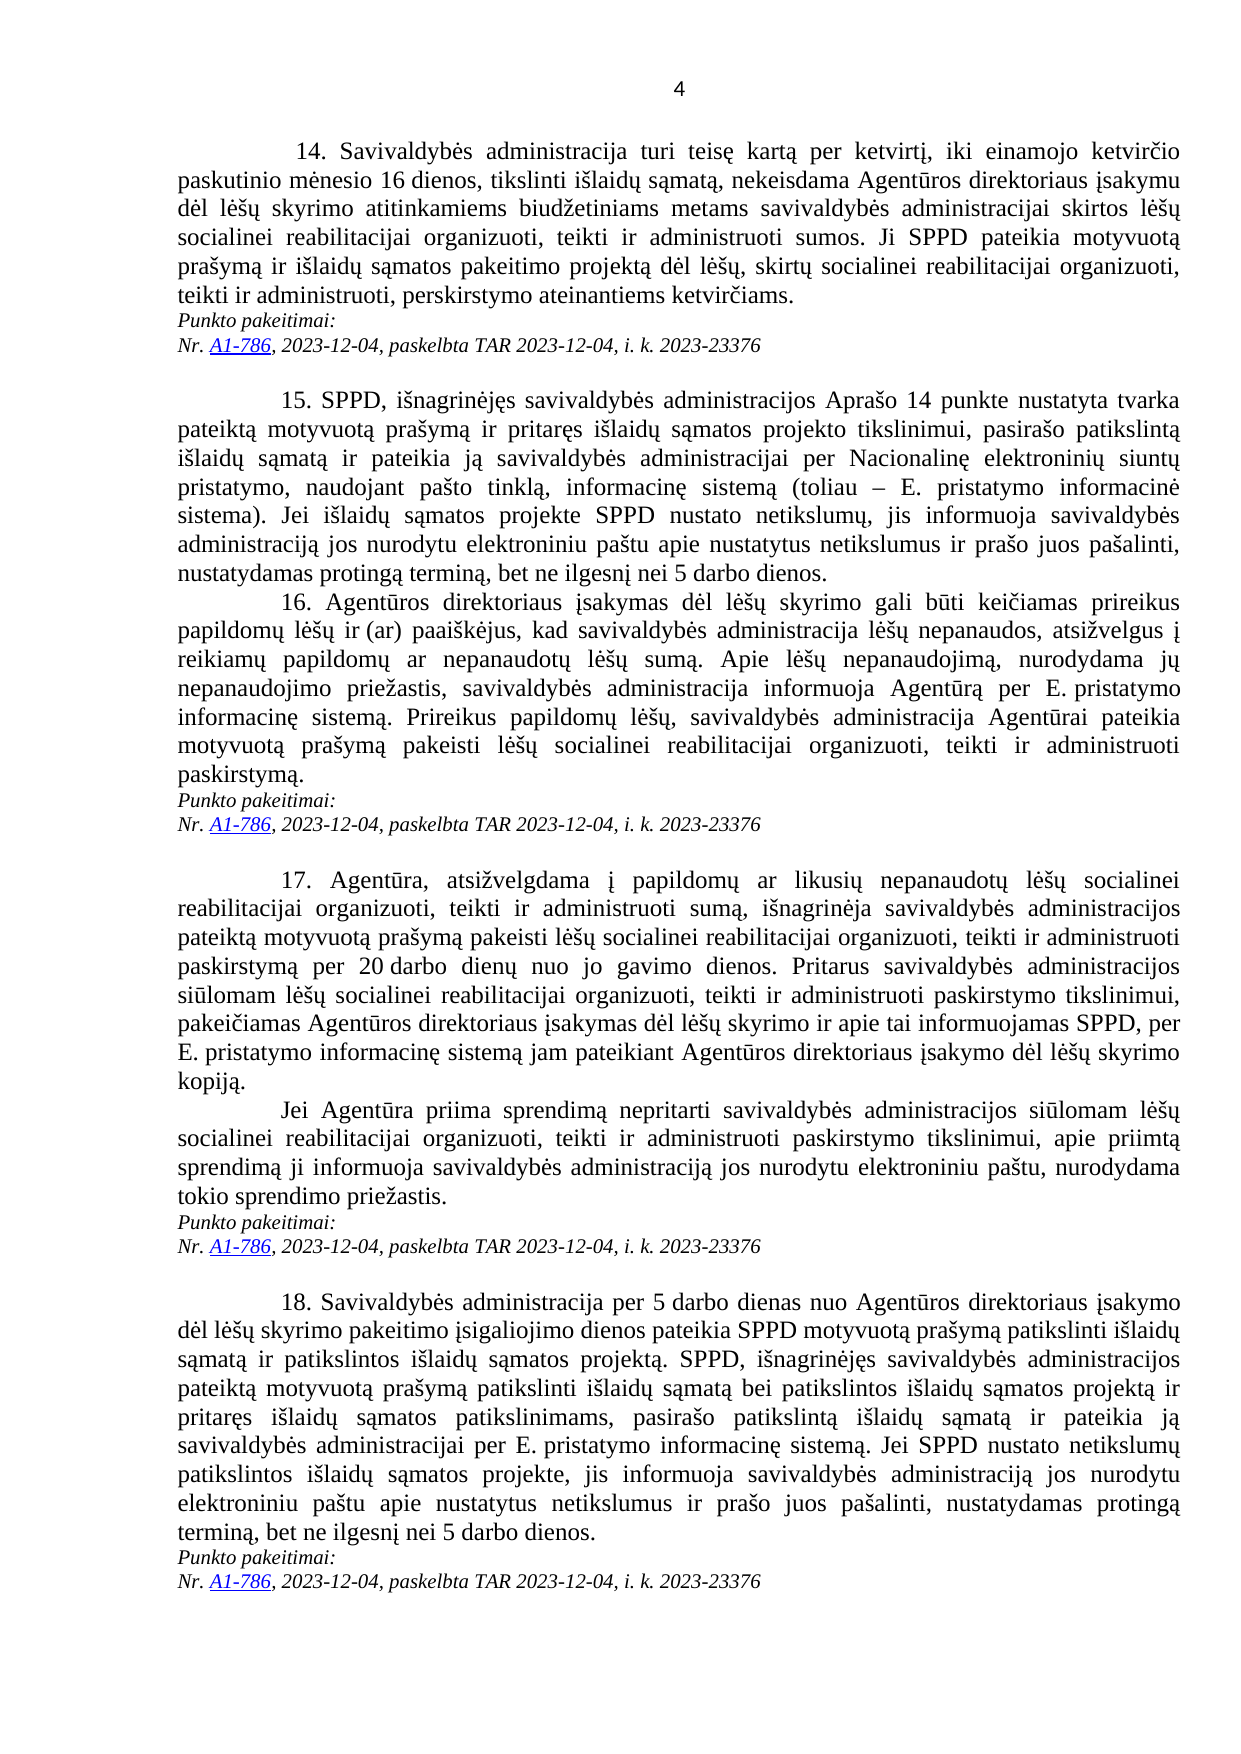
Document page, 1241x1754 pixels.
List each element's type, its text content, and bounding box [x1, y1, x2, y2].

text 15. SPPD, išnagrinėjęs savivaldybės administracijos Aprašo 14 punkte nustatyta tvarka pateiktą motyvuotą prašymą ir pritaręs išlaidų sąmatos projekto tikslinimui, pasirašo patikslintą išlaidų sąmatą ir pateikia ją savivaldybės administracijai per Nacionalinę elektroninių siuntų pristatymo, naudojant pašto tinklą, informacinę sistemą (toliau ‒ E. pristatymo informacinė sistema). Jei išlaidų sąmatos projekte SPPD nustato netikslumų, jis informuoja savivaldybės administraciją jos nurodytu elektroniniu paštu apie nustatytus netikslumus ir prašo juos pašalinti, nustatydamas protingą terminą, bet ne ilgesnį nei 5 darbo dienos. [177, 385, 1181, 587]
text Punkto pakeitimai: [177, 1210, 1181, 1234]
text Nr. A1-786, 2023-12-04, paskelbta TAR 2023-12-04, i. k. 2023-23376 [177, 1569, 1181, 1593]
text 17. Agentūra, atsižvelgdama į papildomų ar likusių nepanaudotų lėšų socialinei reabilitacijai organizuoti, teikti ir administruoti sumą, išnagrinėja savivaldybės administracijos pateiktą motyvuotą prašymą pakeisti lėšų socialinei reabilitacijai organizuoti, teikti ir administruoti paskirstymą per 20 darbo dienų nuo jo gavimo dienos. Pritarus savivaldybės administracijos siūlomam lėšų socialinei reabilitacijai organizuoti, teikti ir administruoti paskirstymo tikslinimui, pakeičiamas Agentūros direktoriaus įsakymas dėl lėšų skyrimo ir apie tai informuojamas SPPD, per E. pristatymo informacinę sistemą jam pateikiant Agentūros direktoriaus įsakymo dėl lėšų skyrimo kopiją. [177, 865, 1181, 1095]
text 16. Agentūros direktoriaus įsakymas dėl lėšų skyrimo gali būti keičiamas prireikus papildomų lėšų ir (ar) paaiškėjus, kad savivaldybės administracija lėšų nepanaudos, atsižvelgus į reikiamų papildomų ar nepanaudotų lėšų sumą. Apie lėšų nepanaudojimą, nurodydama jų nepanaudojimo priežastis, savivaldybės administracija informuoja Agentūrą per E. pristatymo informacinę sistemą. Prireikus papildomų lėšų, savivaldybės administracija Agentūrai pateikia motyvuotą prašymą pakeisti lėšų socialinei reabilitacijai organizuoti, teikti ir administruoti paskirstymą. [177, 587, 1181, 788]
text Nr. A1-786, 2023-12-04, paskelbta TAR 2023-12-04, i. k. 2023-23376 [177, 1234, 1181, 1258]
text Punkto pakeitimai: [177, 1545, 1181, 1569]
text Nr. A1-786, 2023-12-04, paskelbta TAR 2023-12-04, i. k. 2023-23376 [177, 812, 1181, 836]
text 14. Savivaldybės administracija turi teisę kartą per ketvirtį, iki einamojo ketvirčio paskutinio mėnesio 16 dienos, tikslinti išlaidų sąmatą, nekeisdama Agentūros direktoriaus įsakymu dėl lėšų skyrimo atitinkamiems biudžetiniams metams savivaldybės administracijai skirtos lėšų socialinei reabilitacijai organizuoti, teikti ir administruoti sumos. Ji SPPD pateikia motyvuotą prašymą ir išlaidų sąmatos pakeitimo projektą dėl lėšų, skirtų socialinei reabilitacijai organizuoti, teikti ir administruoti, perskirstymo ateinantiems ketvirčiams. [177, 136, 1181, 308]
text Jei Agentūra priima sprendimą nepritarti savivaldybės administracijos siūlomam lėšų socialinei reabilitacijai organizuoti, teikti ir administruoti paskirstymo tikslinimui, apie priimtą sprendimą ji informuoja savivaldybės administraciją jos nurodytu elektroniniu paštu, nurodydama tokio sprendimo priežastis. [177, 1095, 1181, 1210]
text 18. Savivaldybės administracija per 5 darbo dienas nuo Agentūros direktoriaus įsakymo dėl lėšų skyrimo pakeitimo įsigaliojimo dienos pateikia SPPD motyvuotą prašymą patikslinti išlaidų sąmatą ir patikslintos išlaidų sąmatos projektą. SPPD, išnagrinėjęs savivaldybės administracijos pateiktą motyvuotą prašymą patikslinti išlaidų sąmatą bei patikslintos išlaidų sąmatos projektą ir pritaręs išlaidų sąmatos patikslinimams, pasirašo patikslintą išlaidų sąmatą ir pateikia ją savivaldybės administracijai per E. pristatymo informacinę sistemą. Jei SPPD nustato netikslumų patikslintos išlaidų sąmatos projekte, jis informuoja savivaldybės administraciją jos nurodytu elektroniniu paštu apie nustatytus netikslumus ir prašo juos pašalinti, nustatydamas protingą terminą, bet ne ilgesnį nei 5 darbo dienos. [177, 1287, 1181, 1545]
text Punkto pakeitimai: [177, 788, 1181, 812]
text Nr. A1-786, 2023-12-04, paskelbta TAR 2023-12-04, i. k. 2023-23376 [177, 332, 1181, 357]
text Punkto pakeitimai: [177, 308, 1181, 332]
